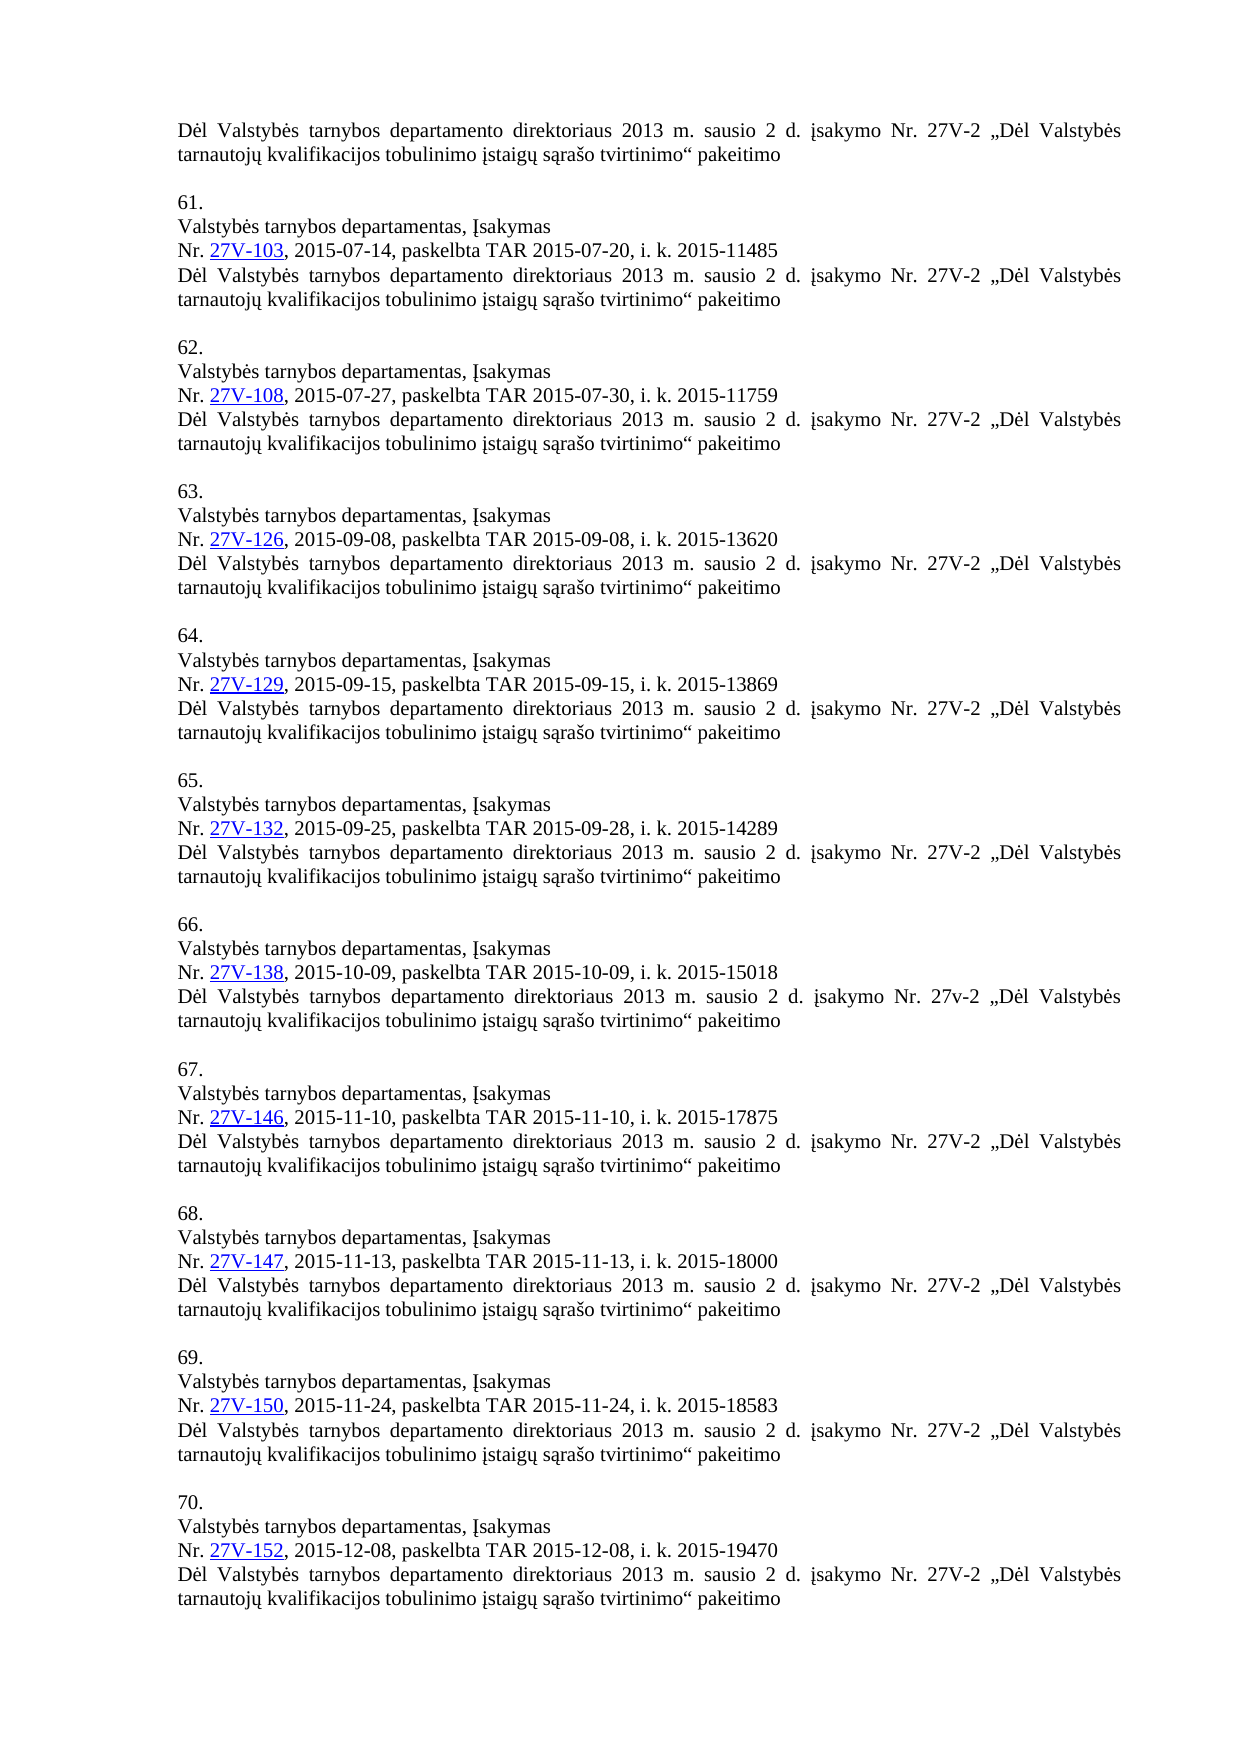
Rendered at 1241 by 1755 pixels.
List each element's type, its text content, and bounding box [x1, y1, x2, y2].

text Nr. 27V-150, 2015-11-24, paskelbta TAR 2015-11-24, i. k. 2015-18583 [177, 1393, 1122, 1417]
text 66. [177, 912, 1122, 936]
text 64. [177, 623, 1122, 647]
text Valstybės tarnybos departamentas, Įsakymas [177, 1081, 1122, 1105]
text 61. [177, 190, 1122, 214]
text 68. [177, 1201, 1122, 1225]
text Nr. 27V-138, 2015-10-09, paskelbta TAR 2015-10-09, i. k. 2015-15018 [177, 960, 1122, 984]
text 67. [177, 1057, 1122, 1081]
text Valstybės tarnybos departamentas, Įsakymas [177, 1225, 1122, 1249]
text Valstybės tarnybos departamentas, Įsakymas [177, 359, 1122, 383]
text Dėl Valstybės tarnybos departamento direktoriaus 2013 m. sausio 2 d. įsakymo Nr. 27V-2 „Dėl Valstybės tarnautojų kvalifikacijos tobulinimo įstaigų sąrašo tvirtinimo“ pakeitimo [177, 407, 1122, 455]
text Dėl Valstybės tarnybos departamento direktoriaus 2013 m. sausio 2 d. įsakymo Nr. 27V-2 „Dėl Valstybės tarnautojų kvalifikacijos tobulinimo įstaigų sąrašo tvirtinimo“ pakeitimo [177, 840, 1122, 888]
text 63. [177, 479, 1122, 503]
text Valstybės tarnybos departamentas, Įsakymas [177, 647, 1122, 672]
text Valstybės tarnybos departamentas, Įsakymas [177, 1514, 1122, 1538]
text Dėl Valstybės tarnybos departamento direktoriaus 2013 m. sausio 2 d. įsakymo Nr. 27V-2 „Dėl Valstybės tarnautojų kvalifikacijos tobulinimo įstaigų sąrašo tvirtinimo“ pakeitimo [177, 1417, 1122, 1466]
text Nr. 27V-108, 2015-07-27, paskelbta TAR 2015-07-30, i. k. 2015-11759 [177, 383, 1122, 407]
text Valstybės tarnybos departamentas, Įsakymas [177, 936, 1122, 960]
text Dėl Valstybės tarnybos departamento direktoriaus 2013 m. sausio 2 d. įsakymo Nr. 27V-2 „Dėl Valstybės tarnautojų kvalifikacijos tobulinimo įstaigų sąrašo tvirtinimo“ pakeitimo [177, 551, 1122, 599]
text Nr. 27V-146, 2015-11-10, paskelbta TAR 2015-11-10, i. k. 2015-17875 [177, 1105, 1122, 1129]
text Dėl Valstybės tarnybos departamento direktoriaus 2013 m. sausio 2 d. įsakymo Nr. 27V-2 „Dėl Valstybės tarnautojų kvalifikacijos tobulinimo įstaigų sąrašo tvirtinimo“ pakeitimo [177, 1562, 1122, 1610]
text Valstybės tarnybos departamentas, Įsakymas [177, 1369, 1122, 1393]
text Valstybės tarnybos departamentas, Įsakymas [177, 503, 1122, 527]
text Dėl Valstybės tarnybos departamento direktoriaus 2013 m. sausio 2 d. įsakymo Nr. 27V-2 „Dėl Valstybės tarnautojų kvalifikacijos tobulinimo įstaigų sąrašo tvirtinimo“ pakeitimo [177, 1273, 1122, 1321]
text 65. [177, 768, 1122, 792]
text Dėl Valstybės tarnybos departamento direktoriaus 2013 m. sausio 2 d. įsakymo Nr. 27V-2 „Dėl Valstybės tarnautojų kvalifikacijos tobulinimo įstaigų sąrašo tvirtinimo“ pakeitimo [177, 696, 1122, 744]
text Dėl Valstybės tarnybos departamento direktoriaus 2013 m. sausio 2 d. įsakymo Nr. 27V-2 „Dėl Valstybės tarnautojų kvalifikacijos tobulinimo įstaigų sąrašo tvirtinimo“ pakeitimo [177, 262, 1122, 311]
text 62. [177, 335, 1122, 359]
text Nr. 27V-103, 2015-07-14, paskelbta TAR 2015-07-20, i. k. 2015-11485 [177, 238, 1122, 262]
text Nr. 27V-152, 2015-12-08, paskelbta TAR 2015-12-08, i. k. 2015-19470 [177, 1538, 1122, 1562]
text Nr. 27V-147, 2015-11-13, paskelbta TAR 2015-11-13, i. k. 2015-18000 [177, 1249, 1122, 1273]
text Valstybės tarnybos departamentas, Įsakymas [177, 792, 1122, 816]
text Dėl Valstybės tarnybos departamento direktoriaus 2013 m. sausio 2 d. įsakymo Nr. 27V-2 „Dėl Valstybės tarnautojų kvalifikacijos tobulinimo įstaigų sąrašo tvirtinimo“ pakeitimo [177, 1129, 1122, 1177]
text Nr. 27V-126, 2015-09-08, paskelbta TAR 2015-09-08, i. k. 2015-13620 [177, 527, 1122, 551]
text 70. [177, 1490, 1122, 1514]
text 69. [177, 1345, 1122, 1369]
text Dėl Valstybės tarnybos departamento direktoriaus 2013 m. sausio 2 d. įsakymo Nr. 27V-2 „Dėl Valstybės tarnautojų kvalifikacijos tobulinimo įstaigų sąrašo tvirtinimo“ pakeitimo [177, 118, 1122, 166]
text Nr. 27V-132, 2015-09-25, paskelbta TAR 2015-09-28, i. k. 2015-14289 [177, 816, 1122, 840]
text Dėl Valstybės tarnybos departamento direktoriaus 2013 m. sausio 2 d. įsakymo Nr. 27v-2 „Dėl Valstybės tarnautojų kvalifikacijos tobulinimo įstaigų sąrašo tvirtinimo“ pakeitimo [177, 984, 1122, 1032]
text Valstybės tarnybos departamentas, Įsakymas [177, 214, 1122, 238]
text Nr. 27V-129, 2015-09-15, paskelbta TAR 2015-09-15, i. k. 2015-13869 [177, 672, 1122, 696]
